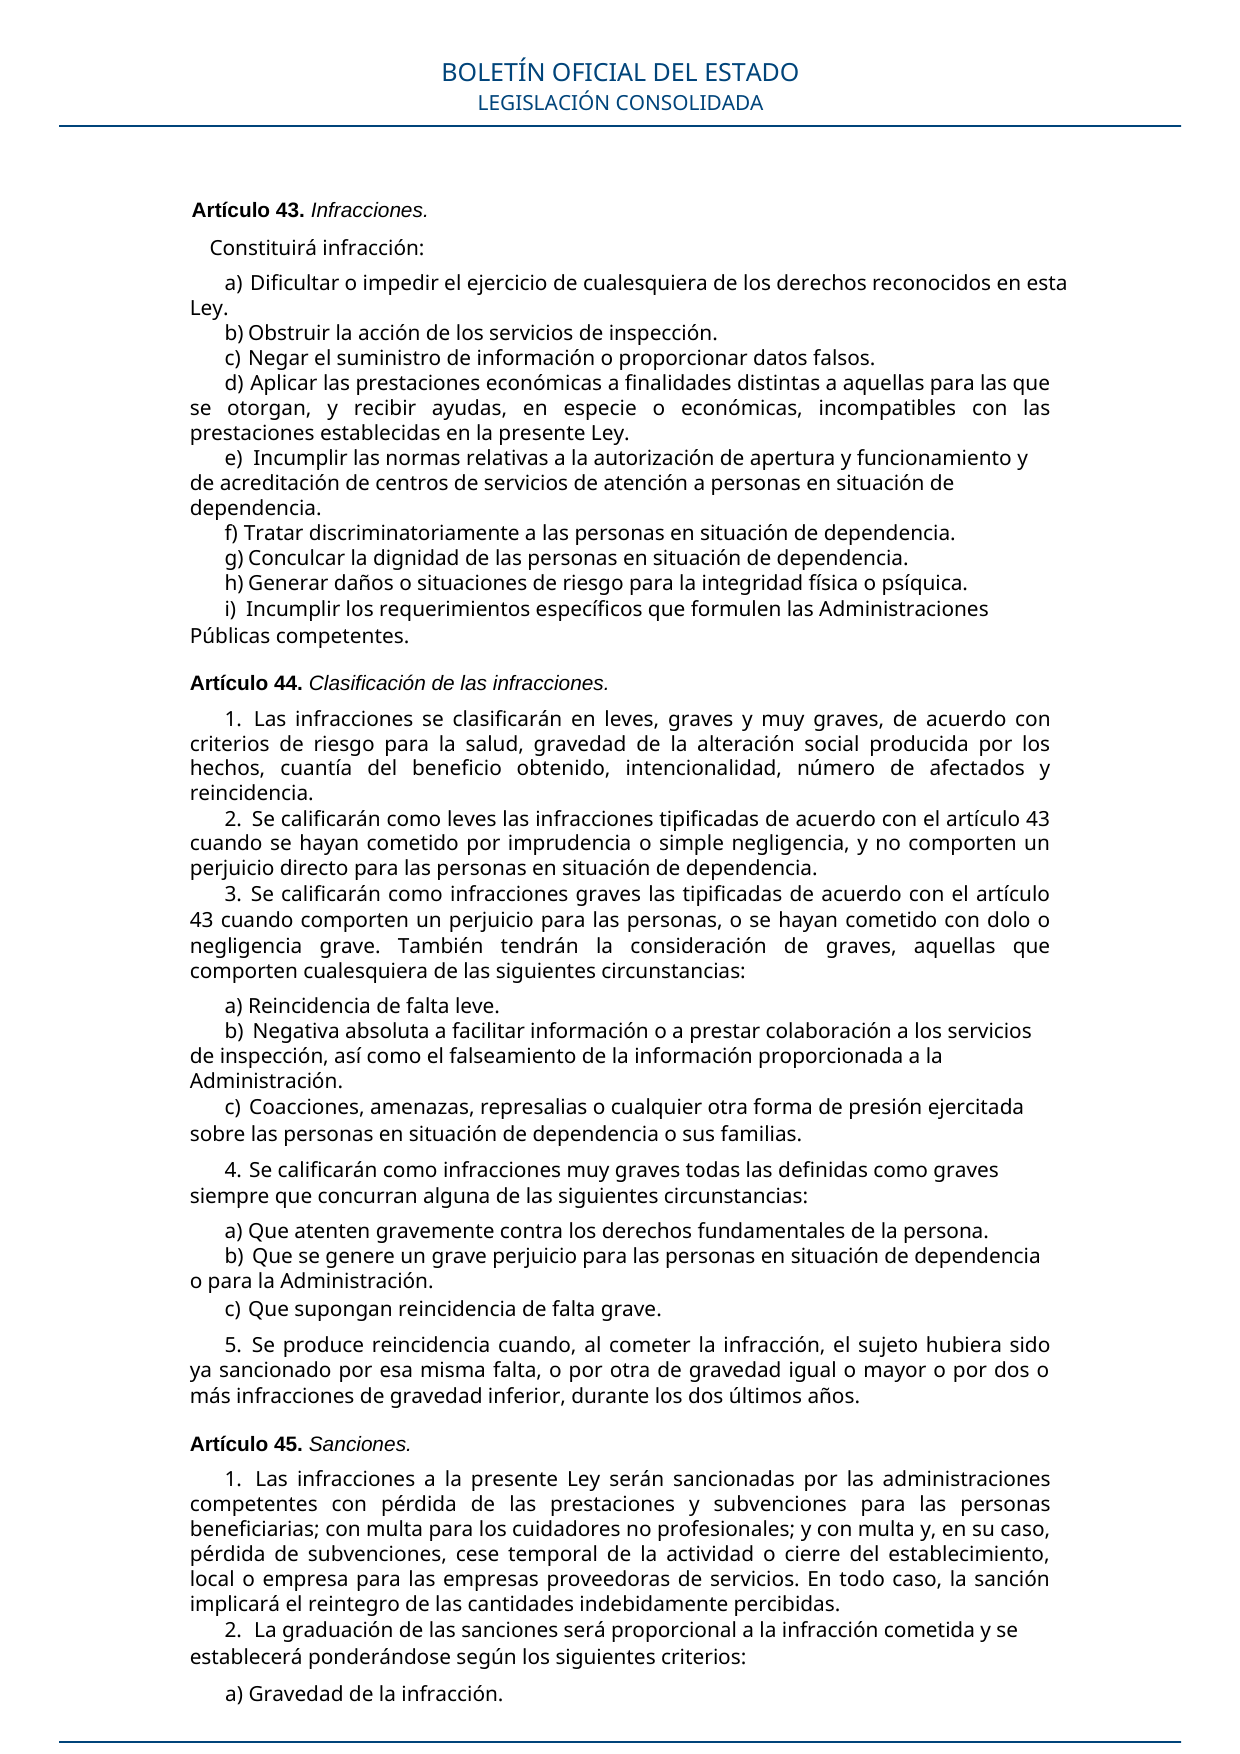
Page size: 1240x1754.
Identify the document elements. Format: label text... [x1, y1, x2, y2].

list Se produce reincidencia cuando, al cometer la infracción, el sujeto hubiera sido ya sancionado por esa misma falta, o por otra de gravedad igual o mayor o por dos o más infracciones de gravedad inferior, durante los dos últimos años. [189, 1331, 1051, 1409]
list Se calificarán como infracciones graves las tipificadas de acuerdo con el artículo 43 cuando comporten un perjuicio para las personas, o se hayan cometido con dolo o negligencia grave. También tendrán la consideración de graves, aquellas que comporten cualesquiera de las siguientes circunstancias: [189, 881, 1051, 984]
list Reincidencia de falta leve. [224, 991, 1089, 1019]
list Incumplir las normas relativas a la autorización de apertura y funcionamiento y de acreditación de centros de servicios de atención a personas en situación de dependencia. [189, 446, 1049, 520]
list Se calificarán como leves las infracciones tipificadas de acuerdo con el artículo 43 cuando se hayan cometido por imprudencia o simple negligencia, y no comporten un perjuicio directo para las personas en situación de dependencia. [189, 806, 1051, 881]
text Artículo 44. Clasificación de las infracciones. [189, 671, 1089, 695]
list La graduación de las sanciones será proporcional a la infracción cometida y se establecerá ponderándose según los siguientes criterios: [189, 1617, 1051, 1669]
list Tratar discriminatoriamente a las personas en situación de dependencia. [224, 521, 1089, 546]
list Las infracciones se clasificarán en leves, graves y muy graves, de acuerdo con criterios de riesgo para la salud, gravedad de la alteración social producida por los hechos, cuantía del beneficio obtenido, intencionalidad, número de afectados y reincidencia. [189, 706, 1051, 806]
text Artículo 45. Sanciones. [189, 1432, 1089, 1456]
list Coacciones, amenazas, represalias o cualquier otra forma de presión ejercitada sobre las personas en situación de dependencia o sus familias. [189, 1093, 1051, 1146]
list Que se genere un grave perjuicio para las personas en situación de dependencia o para la Administración. [189, 1244, 1051, 1293]
list Conculcar la dignidad de las personas en situación de dependencia. [224, 546, 1089, 571]
text BOLETÍN OFICIAL DEL ESTADO [150, 55, 1091, 88]
text Constituirá infracción: [150, 233, 424, 261]
list Negativa absoluta a facilitar información o a prestar colaboración a los servicios de inspección, así como el falseamiento de la información proporcionada a la Administración. [189, 1019, 1051, 1093]
list Que supongan reincidencia de falta grave. [224, 1294, 1089, 1322]
list Negar el suministro de información o proporcionar datos falsos. [224, 346, 1089, 371]
list Se calificarán como infracciones muy graves todas las definidas como graves siempre que concurran alguna de las siguientes circunstancias: [189, 1156, 1049, 1209]
text Ley. [189, 296, 1089, 321]
text LEGISLACIÓN CONSOLIDADA [150, 88, 1091, 116]
list Las infracciones a la presente Ley serán sancionadas por las administraciones competentes con pérdida de las prestaciones y subvenciones para las personas beneficiarias; con multa para los cuidadores no profesionales; y con multa y, en su caso, pérdida de subvenciones, cese temporal de la actividad o cierre del establecimiento, local o empresa para las empresas proveedoras de servicios. En todo caso, la sanción implicará el reintegro de las cantidades indebidamente percibidas. [189, 1467, 1051, 1616]
list Dificultar o impedir el ejercicio de cualesquiera de los derechos reconocidos en esta [224, 268, 1089, 296]
list Incumplir los requerimientos específicos que formulen las Administraciones Públicas competentes. [189, 596, 1051, 648]
list Generar daños o situaciones de riesgo para la integridad física o psíquica. [224, 571, 1089, 596]
list Que atenten gravemente contra los derechos fundamentales de la persona. [224, 1216, 1089, 1244]
list Aplicar las prestaciones económicas a finalidades distintas a aquellas para las que se otorgan, y recibir ayudas, en especie o económicas, incompatibles con las prestaciones establecidas en la presente Ley. [189, 371, 1051, 445]
text a) Gravedad de la infracción. [225, 1679, 1089, 1707]
list Obstruir la acción de los servicios de inspección. [224, 321, 1089, 346]
text Artículo 43. Infracciones. [150, 198, 431, 222]
